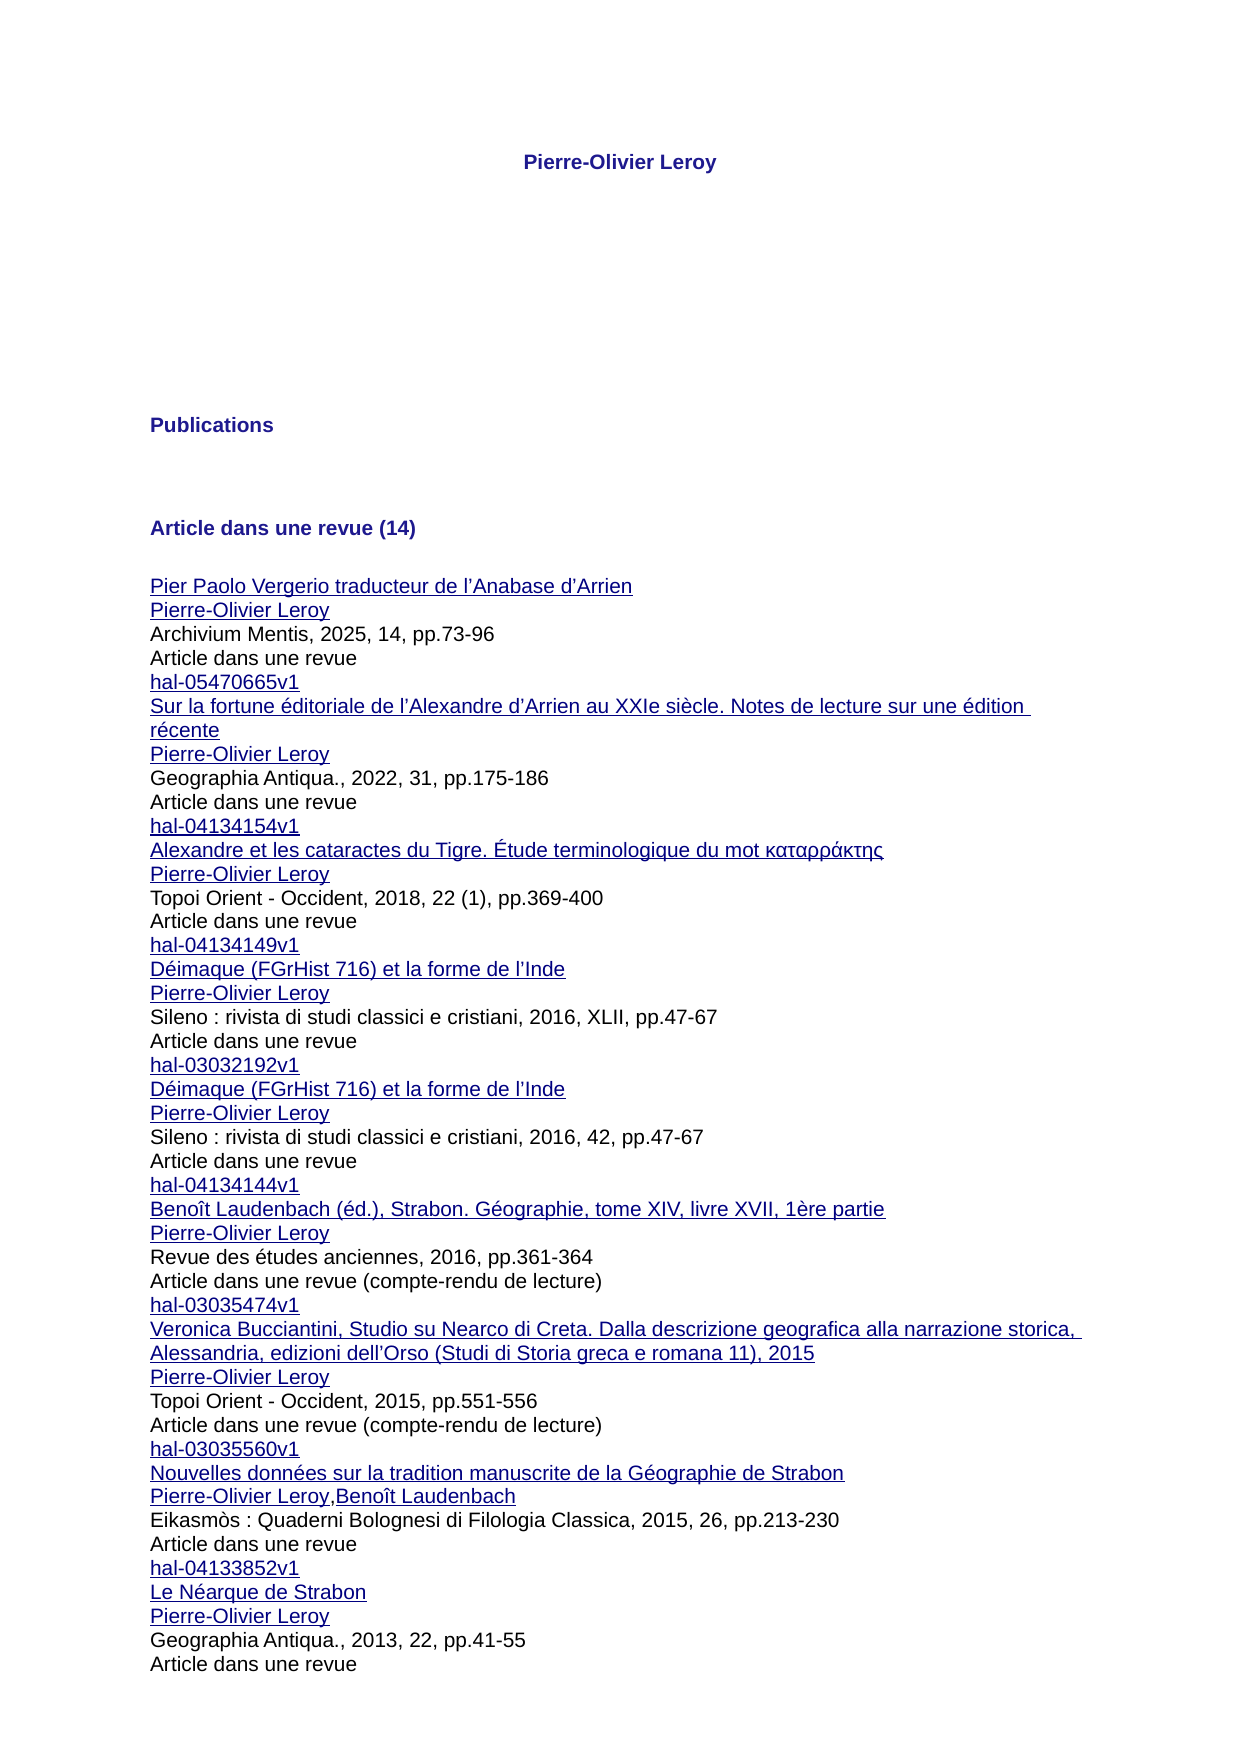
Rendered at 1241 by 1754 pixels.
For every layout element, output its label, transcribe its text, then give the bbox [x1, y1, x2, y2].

table_cell Le Néarque de Strabon Pierre-Olivier Leroy Geographia Antiqua., 2013, 22, pp.41-55 Article dans une revue [150, 1580, 1090, 1676]
table_cell Nouvelles données sur la tradition manuscrite de la Géographie de Strabon Pierre-Olivier Leroy,Benoît Laudenbach Eikasmòs : Quaderni Bolognesi di Filologia Classica, 2015, 26, pp.213-230 Article dans une revue hal-04133852v1 [150, 1460, 1090, 1580]
table_cell Veronica Bucciantini, Studio su Nearco di Creta. Dalla descrizione geografica alla narrazione storica, Alessandria, edizioni dell’Orso (Studi di Storia greca e romana 11), 2015 Pierre-Olivier Leroy Topoi Orient - Occident, 2015, pp.551-556 Article dans une revue (compte-rendu de lecture) hal-03035560v1 [150, 1317, 1090, 1460]
subtitle Pierre-Olivier Leroy [150, 150, 1090, 174]
table_cell Déimaque (FGrHist 716) et la forme de l’Inde Pierre-Olivier Leroy Sileno : rivista di studi classici e cristiani, 2016, 42, pp.47-67 Article dans une revue hal-04134144v1 [150, 1077, 1090, 1197]
table_cell Déimaque (FGrHist 716) et la forme de l’Inde Pierre-Olivier Leroy Sileno : rivista di studi classici e cristiani, 2016, XLII, pp.47-67 Article dans une revue hal-03032192v1 [150, 957, 1090, 1077]
table_cell Sur la fortune éditoriale de l’Alexandre d’Arrien au XXIe siècle. Notes de lecture sur une édition récente Pierre-Olivier Leroy Geographia Antiqua., 2022, 31, pp.175-186 Article dans une revue hal-04134154v1 [150, 694, 1090, 837]
table_cell Benoît Laudenbach (éd.), Strabon. Géographie, tome XIV, livre XVII, 1ère partie Pierre-Olivier Leroy Revue des études anciennes, 2016, pp.361-364 Article dans une revue (compte-rendu de lecture) hal-03035474v1 [150, 1197, 1090, 1317]
table_cell Alexandre et les cataractes du Tigre. Étude terminologique du mot καταρράκτης Pierre-Olivier Leroy Topoi Orient - Occident, 2018, 22 (1), pp.369-400 Article dans une revue hal-04134149v1 [150, 838, 1090, 957]
subtitle Publications [150, 412, 1090, 436]
subtitle Article dans une revue (14) [150, 516, 1090, 539]
table_header Pier Paolo Vergerio traducteur de l’Anabase d’Arrien Pierre-Olivier Leroy Archivium Mentis, 2025, 14, pp.73-96 Article dans une revue hal-05470665v1 [150, 574, 1090, 694]
